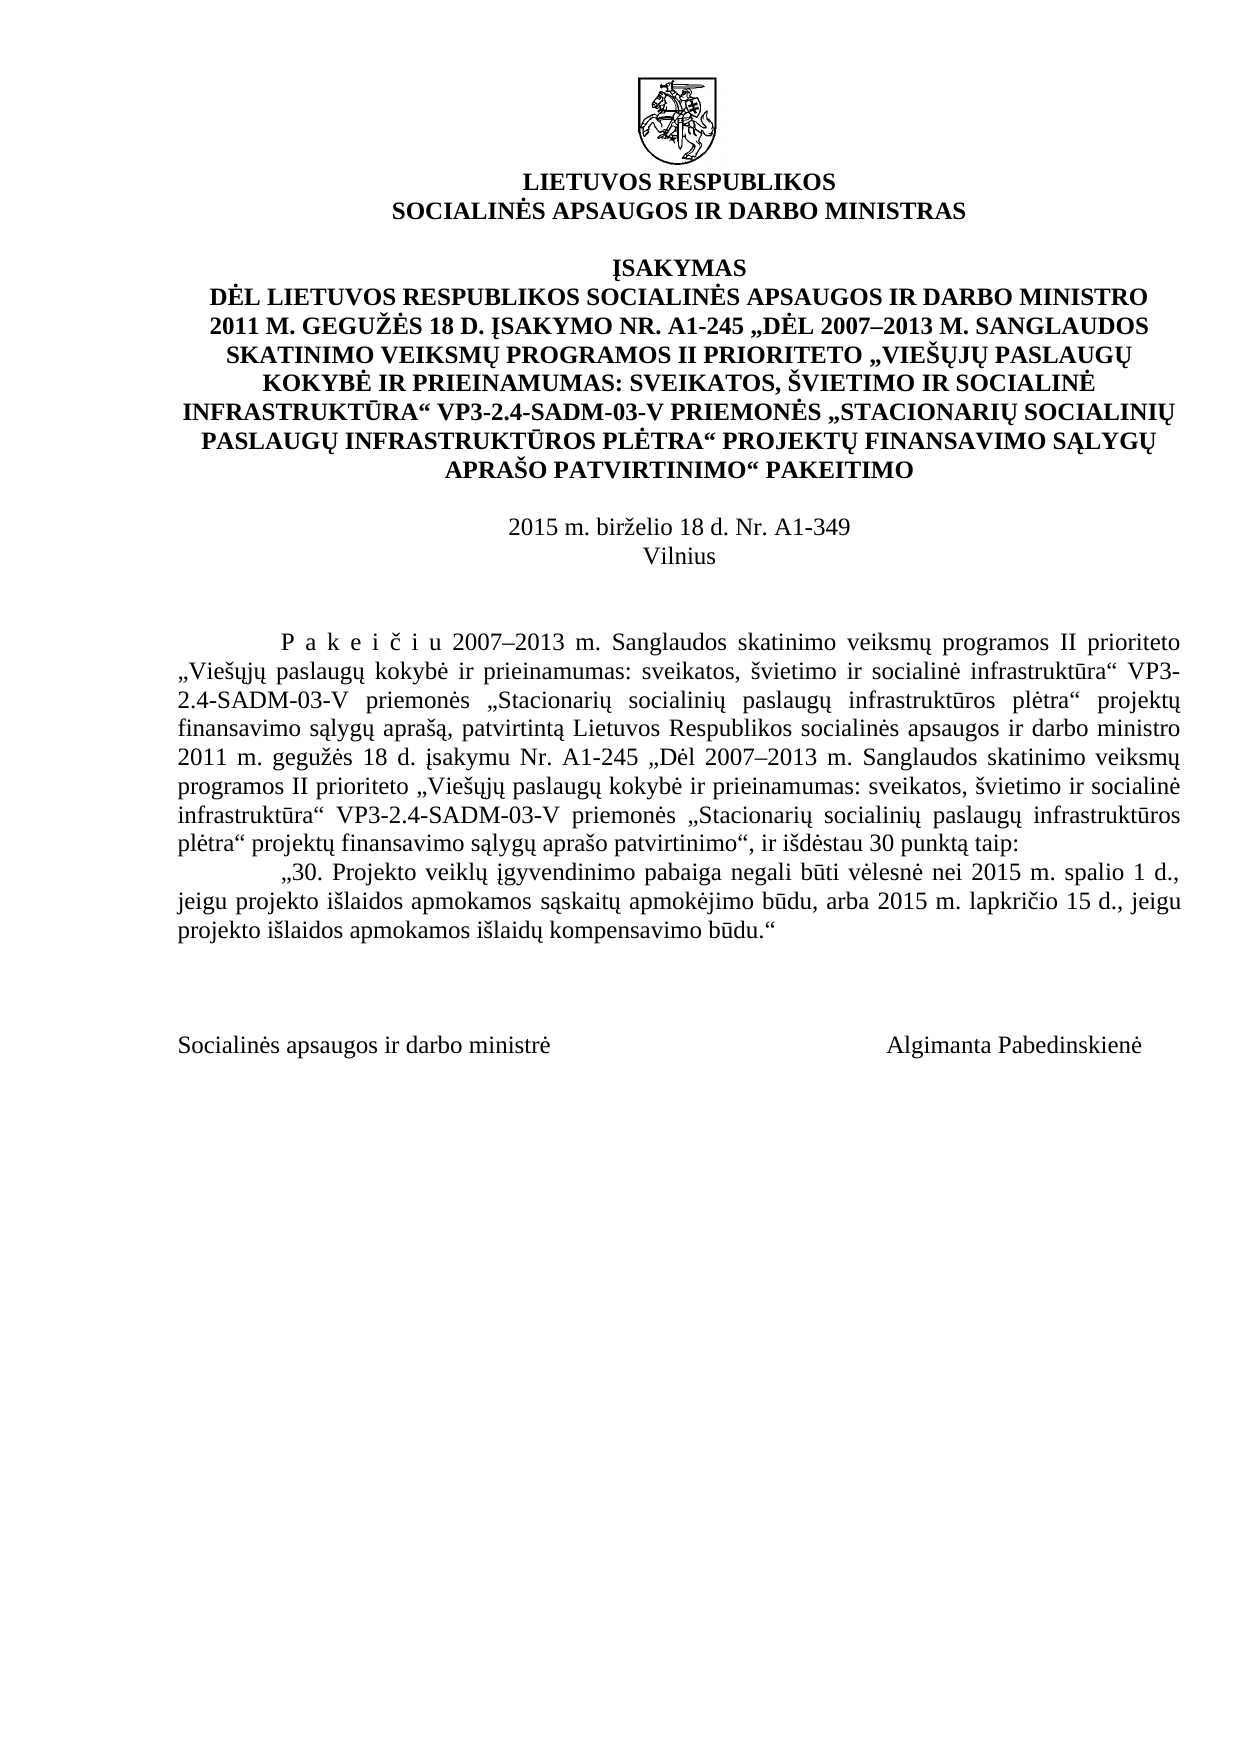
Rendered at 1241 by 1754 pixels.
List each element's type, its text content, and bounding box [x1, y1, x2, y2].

text Vilnius [177, 541, 1181, 570]
text SOCIALINĖS APSAUGOS IR DARBO MINISTRAS [177, 196, 1181, 225]
text P a k e i č i u 2007–2013 m. Sanglaudos skatinimo veiksmų programos II prioriteto „Viešųjų paslaugų kokybė ir prieinamumas: sveikatos, švietimo ir socialinė infrastruktūra“ VP3-2.4-SADM-03-V priemonės „Stacionarių socialinių paslaugų infrastruktūros plėtra“ projektų finansavimo sąlygų aprašą, patvirtintą Lietuvos Respublikos socialinės apsaugos ir darbo ministro 2011 m. gegužės 18 d. įsakymu Nr. A1-245 „Dėl 2007–2013 m. Sanglaudos skatinimo veiksmų programos II prioriteto „Viešųjų paslaugų kokybė ir prieinamumas: sveikatos, švietimo ir socialinė infrastruktūra“ VP3-2.4-SADM-03-V priemonės „Stacionarių socialinių paslaugų infrastruktūros plėtra“ projektų finansavimo sąlygų aprašo patvirtinimo“, ir išdėstau 30 punktą taip: [177, 627, 1181, 857]
text 2015 m. birželio 18 d. Nr. A1-349 [177, 512, 1181, 541]
text ĮSAKYMAS [177, 253, 1181, 282]
text DĖL LIETUVOS RESPUBLIKOS SOCIALINĖS APSAUGOS IR DARBO MINISTRO 2011 M. gegužės 18 D. ĮSAKYMO NR. A1-245 „DĖL 2007–2013 M. SANGLAUDOS SKATINIMO VEIKSMŲ PROGRAMOS II PRIORITETO „VIEŠŲJŲ PASLAUGŲ KOKYBĖ IR PRIEINAMUMAS: SVEIKATOS, ŠVIETIMO IR SOCIALINĖ INFRASTRUKTŪRA“ VP3-2.4-SADM-03-V PRIEMONĖS „stacionarių socialinių paslaugų infrastruktūros plėtra“ PROJEKTŲ FINANSAVIMO SĄLYGŲ APRAŠO PATVIRTINIMO“ PAKEITIMO [177, 282, 1181, 483]
text LIETUVOS RESPUBLIKOS [177, 167, 1181, 196]
text „30. Projekto veiklų įgyvendinimo pabaiga negali būti vėlesnė nei 2015 m. spalio 1 d., jeigu projekto išlaidos apmokamos sąskaitų apmokėjimo būdu, arba 2015 m. lapkričio 15 d., jeigu projekto išlaidos apmokamos išlaidų kompensavimo būdu.“ [177, 857, 1181, 943]
text Socialinės apsaugos ir darbo ministrė Algimanta Pabedinskienė [177, 1030, 1181, 1058]
